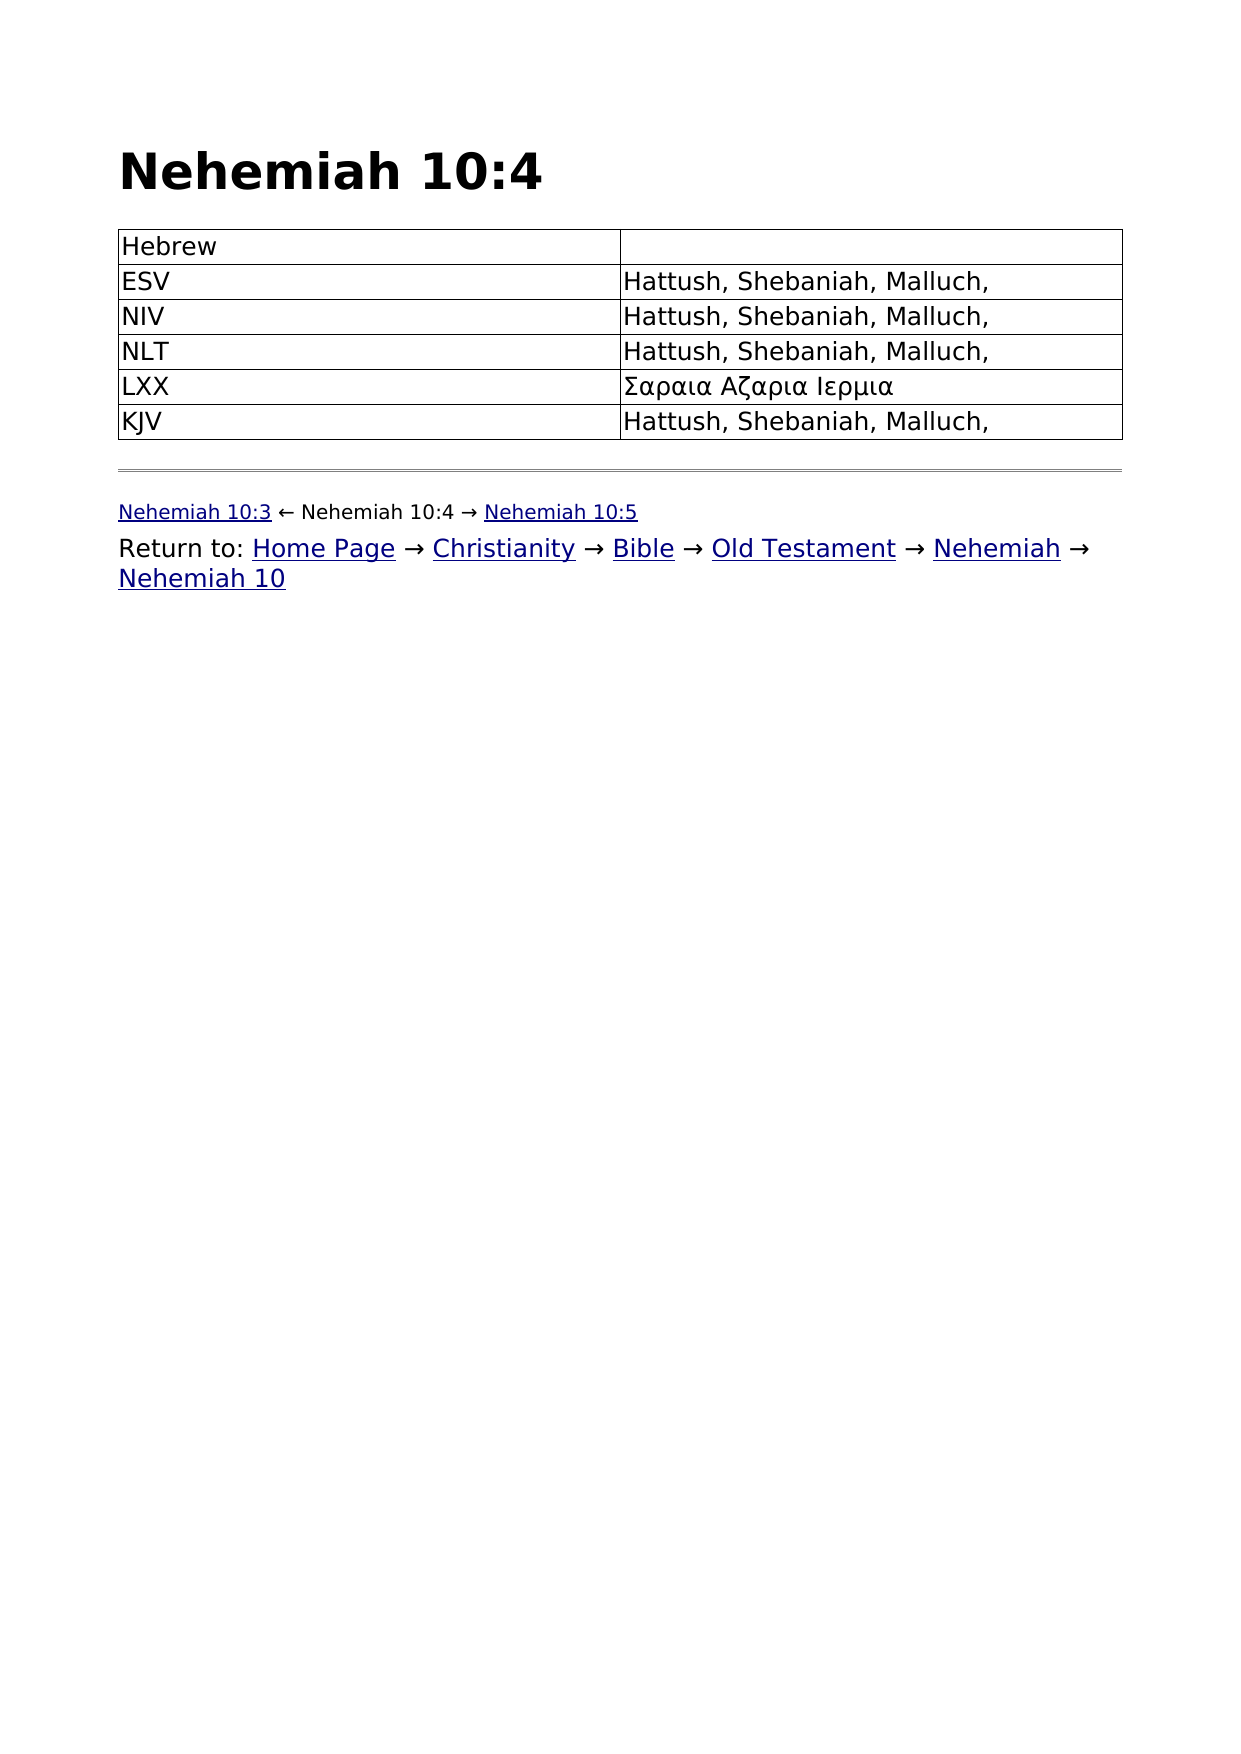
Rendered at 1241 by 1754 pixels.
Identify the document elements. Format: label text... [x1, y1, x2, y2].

table_cell Hattush, Shebaniah, Malluch, [621, 335, 1122, 369]
text Nehemiah 10:3 ← Nehemiah 10:4 → Nehemiah 10:5 [118, 501, 1122, 534]
table_cell Σαραια Αζαρια Ιερμια [621, 370, 1122, 404]
table_cell NIV [119, 300, 620, 334]
table_header [621, 230, 1122, 264]
table_cell LXX [119, 370, 620, 404]
table_cell KJV [119, 405, 620, 439]
table_cell Hattush, Shebaniah, Malluch, [621, 265, 1122, 299]
table_header Hebrew [119, 230, 620, 264]
text Return to: Home Page → Christianity → Bible → Old Testament → Nehemiah → Nehemiah 10 [118, 534, 1122, 593]
table_cell Hattush, Shebaniah, Malluch, [621, 300, 1122, 334]
subtitle Nehemiah 10:4 [118, 143, 1122, 201]
table_cell Hattush, Shebaniah, Malluch, [621, 405, 1122, 439]
table_cell NLT [119, 335, 620, 369]
table_cell ESV [119, 265, 620, 299]
